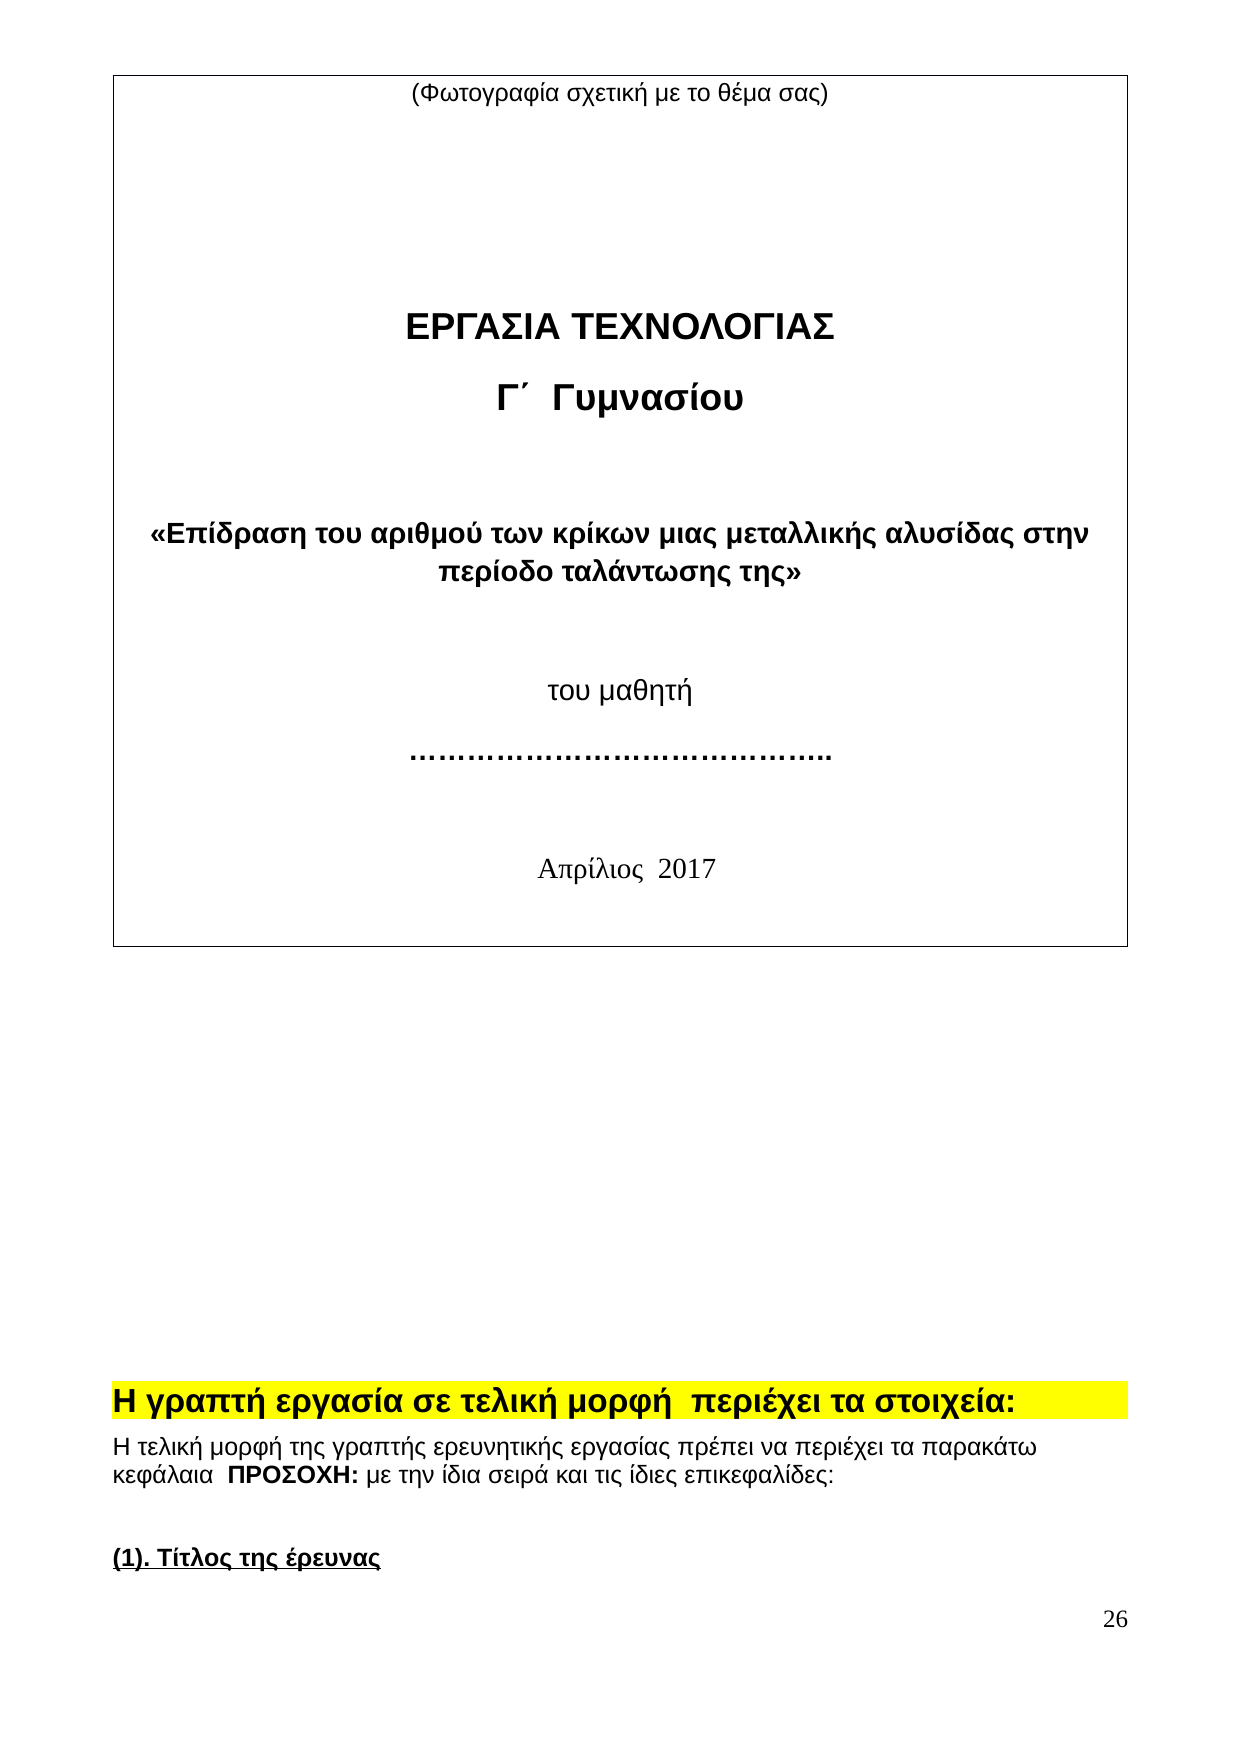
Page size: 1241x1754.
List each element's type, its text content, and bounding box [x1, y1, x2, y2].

text …………………………………….. [114, 729, 1127, 766]
text Απρίλιος 2017 [114, 848, 1127, 885]
text Η γραπτή εργασία σε τελική μορφή περιέχει τα στοιχεία: [112, 1381, 1128, 1419]
text (Φωτογραφία σχετική με το θέμα σας) [114, 76, 1127, 107]
text Γ΄ Γυμνασίου [114, 372, 1127, 418]
text (1). Τίτλος της έρευνας [112, 1543, 1128, 1572]
text «Επίδραση του αριθμού των κρίκων μιας μεταλλικής αλυσίδας στην περίοδο ταλάντωσης της» [114, 513, 1127, 588]
text Η τελική μορφή της γραπτής ερευνητικής εργασίας πρέπει να περιέχει τα παρακάτω κεφάλαια ΠΡΟΣΟΧΗ: με την ίδια σειρά και τις ίδιες επικεφαλίδες: [112, 1432, 1128, 1489]
text ΕΡΓΑΣΙΑ ΤΕΧΝΟΛΟΓΙΑΣ [114, 301, 1127, 348]
text του μαθητή [114, 670, 1127, 707]
